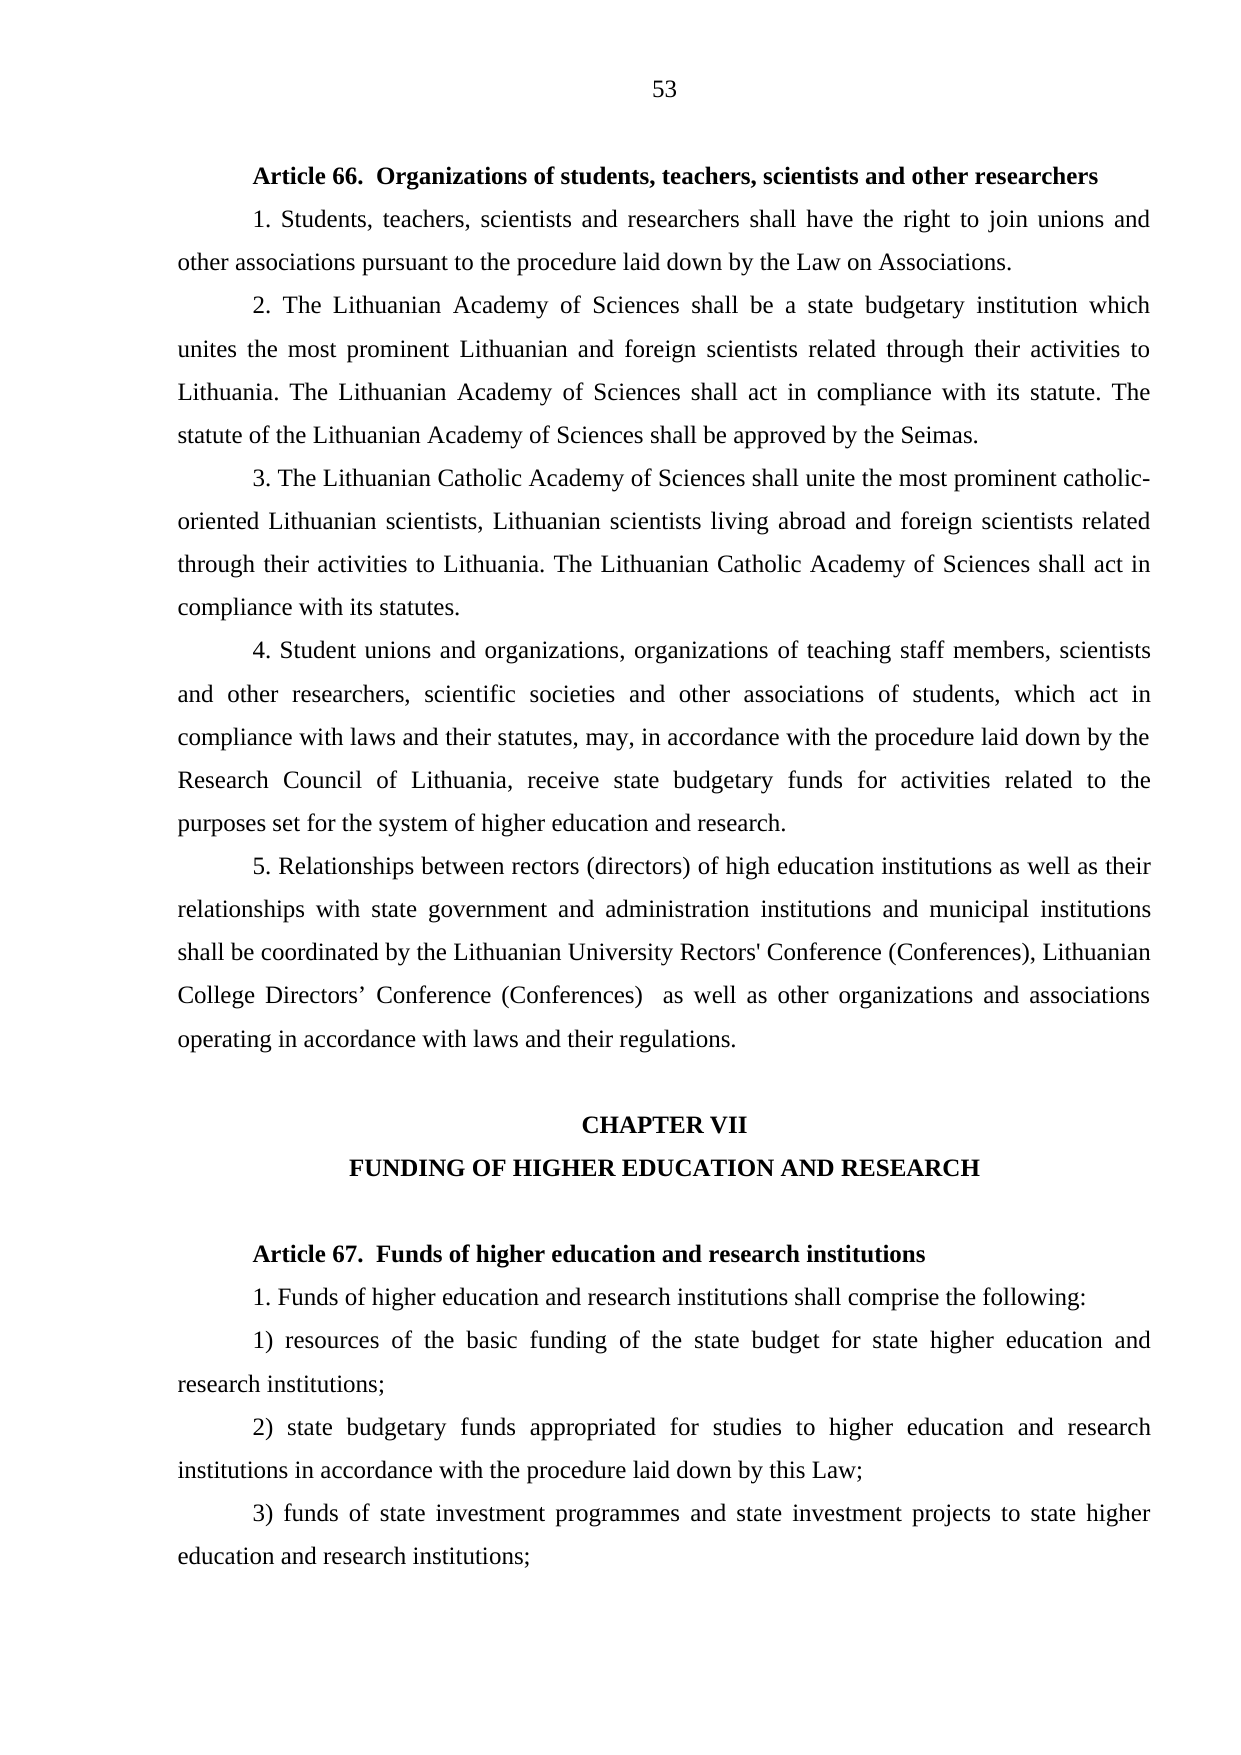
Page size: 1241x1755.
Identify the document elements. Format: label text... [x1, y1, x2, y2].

text CHAPTER VII [177, 1110, 1152, 1139]
text 3. The Lithuanian Catholic Academy of Sciences shall unite the most prominent catholic-oriented Lithuanian scientists, Lithuanian scientists living abroad and foreign scientists related through their activities to Lithuania. The Lithuanian Catholic Academy of Sciences shall act in compliance with its statutes. [177, 463, 1152, 621]
text 1) resources of the basic funding of the state budget for state higher education and research institutions; [177, 1326, 1152, 1397]
text 2. The Lithuanian Academy of Sciences shall be a state budgetary institution which unites the most prominent Lithuanian and foreign scientists related through their activities to Lithuania. The Lithuanian Academy of Sciences shall act in compliance with its statute. The statute of the Lithuanian Academy of Sciences shall be approved by the Seimas. [177, 291, 1152, 449]
text 5. Relationships between rectors (directors) of high education institutions as well as their relationships with state government and administration institutions and municipal institutions shall be coordinated by the Lithuanian University Rectors' Conference (Conferences), Lithuanian College Directors’ Conference (Conferences) as well as other organizations and associations operating in accordance with laws and their regulations. [177, 851, 1152, 1052]
text 1. Funds of higher education and research institutions shall comprise the following: [177, 1282, 1152, 1311]
text FUNDING OF HIGHER EDUCATION AND RESEARCH [177, 1153, 1152, 1182]
text 1. Students, teachers, scientists and researchers shall have the right to join unions and other associations pursuant to the procedure laid down by the Law on Associations. [177, 204, 1152, 276]
text 3) funds of state investment programmes and state investment projects to state higher education and research institutions; [177, 1498, 1152, 1570]
text 2) state budgetary funds appropriated for studies to higher education and research institutions in accordance with the procedure laid down by this Law; [177, 1412, 1152, 1484]
text 4. Student unions and organizations, organizations of teaching staff members, scientists and other researchers, scientific societies and other associations of students, which act in compliance with laws and their statutes, may, in accordance with the procedure laid down by the Research Council of Lithuania, receive state budgetary funds for activities related to the purposes set for the system of higher education and research. [177, 636, 1152, 837]
text Article 66. Organizations of students, teachers, scientists and other researchers [177, 161, 1152, 190]
text Article 67. Funds of higher education and research institutions [177, 1239, 1152, 1268]
